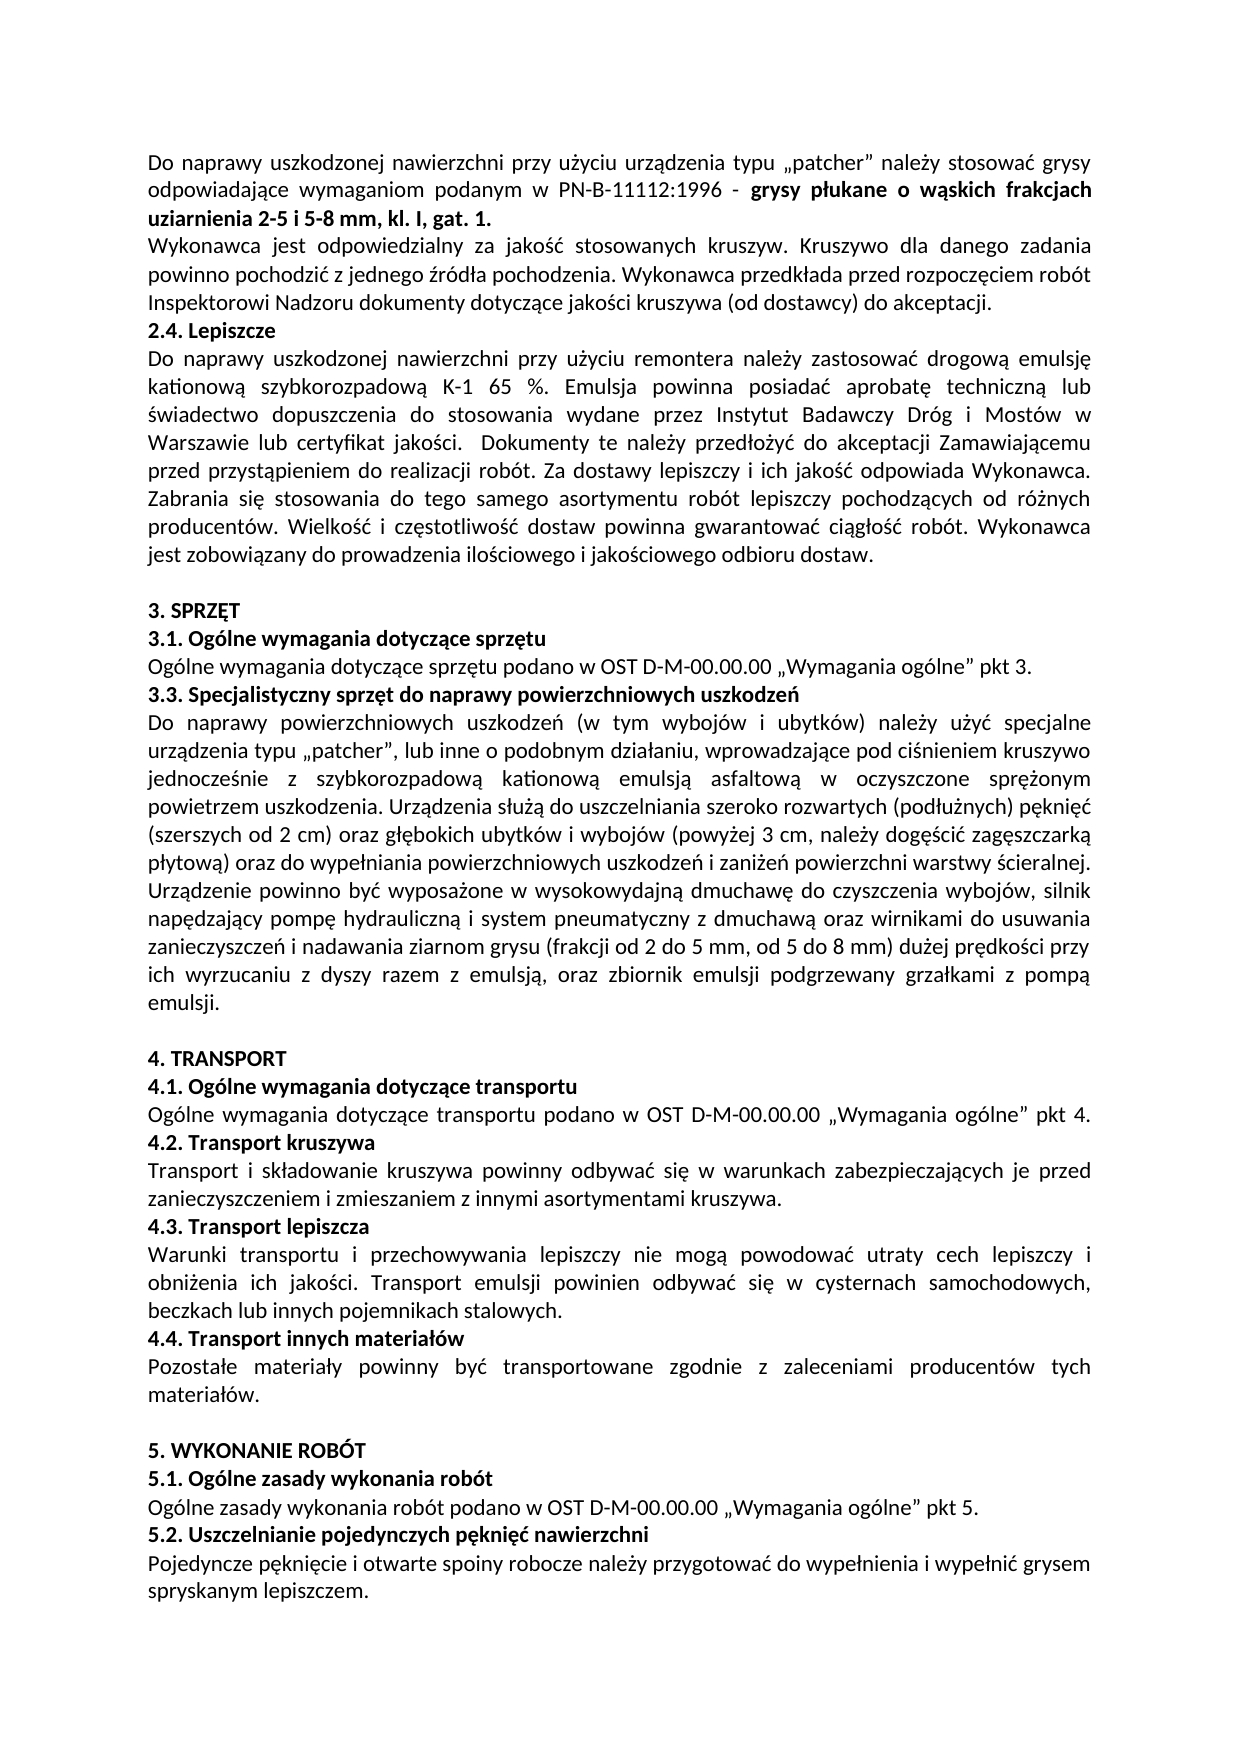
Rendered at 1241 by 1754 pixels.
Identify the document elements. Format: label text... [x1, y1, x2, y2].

text Warunki transportu i przechowywania lepiszczy nie mogą powodować utraty cech lepiszczy i obniżenia ich jakości. Transport emulsji powinien odbywać się w cysternach samochodowych, beczkach lub innych pojemnikach stalowych. [148, 1240, 1093, 1324]
text 5.2. Uszczelnianie pojedynczych pęknięć nawierzchni [148, 1521, 1093, 1549]
text Pozostałe materiały powinny być transportowane zgodnie z zaleceniami producentów tych materiałów. [148, 1352, 1093, 1408]
text 3. SPRZĘT [148, 596, 1093, 624]
text 4.3. Transport lepiszcza [148, 1212, 1093, 1240]
text 3.3. Specjalistyczny sprzęt do naprawy powierzchniowych uszkodzeń [148, 680, 1093, 708]
text Wykonawca jest odpowiedzialny za jakość stosowanych kruszyw. Kruszywo dla danego zadania powinno pochodzić z jednego źródła pochodzenia. Wykonawca przedkłada przed rozpoczęciem robót Inspektorowi Nadzoru dokumenty dotyczące jakości kruszywa (od dostawcy) do akceptacji. [148, 232, 1093, 316]
text Ogólne zasady wykonania robót podano w OST D-M-00.00.00 „Wymagania ogólne” pkt 5. [148, 1493, 1093, 1521]
text 5.1. Ogólne zasady wykonania robót [148, 1464, 1093, 1493]
text Do naprawy powierzchniowych uszkodzeń (w tym wybojów i ubytków) należy użyć specjalne urządzenia typu „patcher”, lub inne o podobnym działaniu, wprowadzające pod ciśnieniem kruszywo jednocześnie z szybkorozpadową kationową emulsją asfaltową w oczyszczone sprężonym powietrzem uszkodzenia. Urządzenia służą do uszczelniania szeroko rozwartych (podłużnych) pęknięć (szerszych od 2 cm) oraz głębokich ubytków i wybojów (powyżej 3 cm, należy dogęścić zagęszczarką płytową) oraz do wypełniania powierzchniowych uszkodzeń i zaniżeń powierzchni warstwy ścieralnej. Urządzenie powinno być wyposażone w wysokowydajną dmuchawę do czyszczenia wybojów, silnik napędzający pompę hydrauliczną i system pneumatyczny z dmuchawą oraz wirnikami do usuwania zanieczyszczeń i nadawania ziarnom grysu (frakcji od 2 do 5 mm, od 5 do 8 mm) dużej prędkości przy ich wyrzucaniu z dyszy razem z emulsją, oraz zbiornik emulsji podgrzewany grzałkami z pompą emulsji. [148, 708, 1093, 1016]
text 4.4. Transport innych materiałów [148, 1324, 1093, 1352]
text 2.4. Lepiszcze [148, 316, 1093, 344]
text Ogólne wymagania dotyczące sprzętu podano w OST D-M-00.00.00 „Wymagania ogólne” pkt 3. [148, 652, 1093, 680]
text 3.1. Ogólne wymagania dotyczące sprzętu [148, 624, 1093, 652]
text 5. WYKONANIE ROBÓT [148, 1437, 1093, 1464]
text Pojedyncze pęknięcie i otwarte spoiny robocze należy przygotować do wypełnienia i wypełnić grysem spryskanym lepiszczem. [148, 1549, 1093, 1605]
text Do naprawy uszkodzonej nawierzchni przy użyciu remontera należy zastosować drogową emulsję kationową szybkorozpadową K-1 65 %. Emulsja powinna posiadać aprobatę techniczną lub świadectwo dopuszczenia do stosowania wydane przez Instytut Badawczy Dróg i Mostów w Warszawie lub certyfikat jakości. Dokumenty te należy przedłożyć do akceptacji Zamawiającemu przed przystąpieniem do realizacji robót. Za dostawy lepiszczy i ich jakość odpowiada Wykonawca. Zabrania się stosowania do tego samego asortymentu robót lepiszczy pochodzących od różnych producentów. Wielkość i częstotliwość dostaw powinna gwarantować ciągłość robót. Wykonawca jest zobowiązany do prowadzenia ilościowego i jakościowego odbioru dostaw. [148, 344, 1093, 568]
text 4. TRANSPORT [148, 1044, 1093, 1072]
text Transport i składowanie kruszywa powinny odbywać się w warunkach zabezpieczających je przed zanieczyszczeniem i zmieszaniem z innymi asortymentami kruszywa. [148, 1156, 1093, 1212]
text 4.1. Ogólne wymagania dotyczące transportu [148, 1072, 1093, 1100]
text Ogólne wymagania dotyczące transportu podano w OST D-M-00.00.00 „Wymagania ogólne” pkt 4. 4.2. Transport kruszywa [148, 1100, 1093, 1156]
text Do naprawy uszkodzonej nawierzchni przy użyciu urządzenia typu „patcher” należy stosować grysy odpowiadające wymaganiom podanym w PN-B-11112:1996 - grysy płukane o wąskich frakcjach uziarnienia 2-5 i 5-8 mm, kl. I, gat. 1. [148, 148, 1093, 232]
